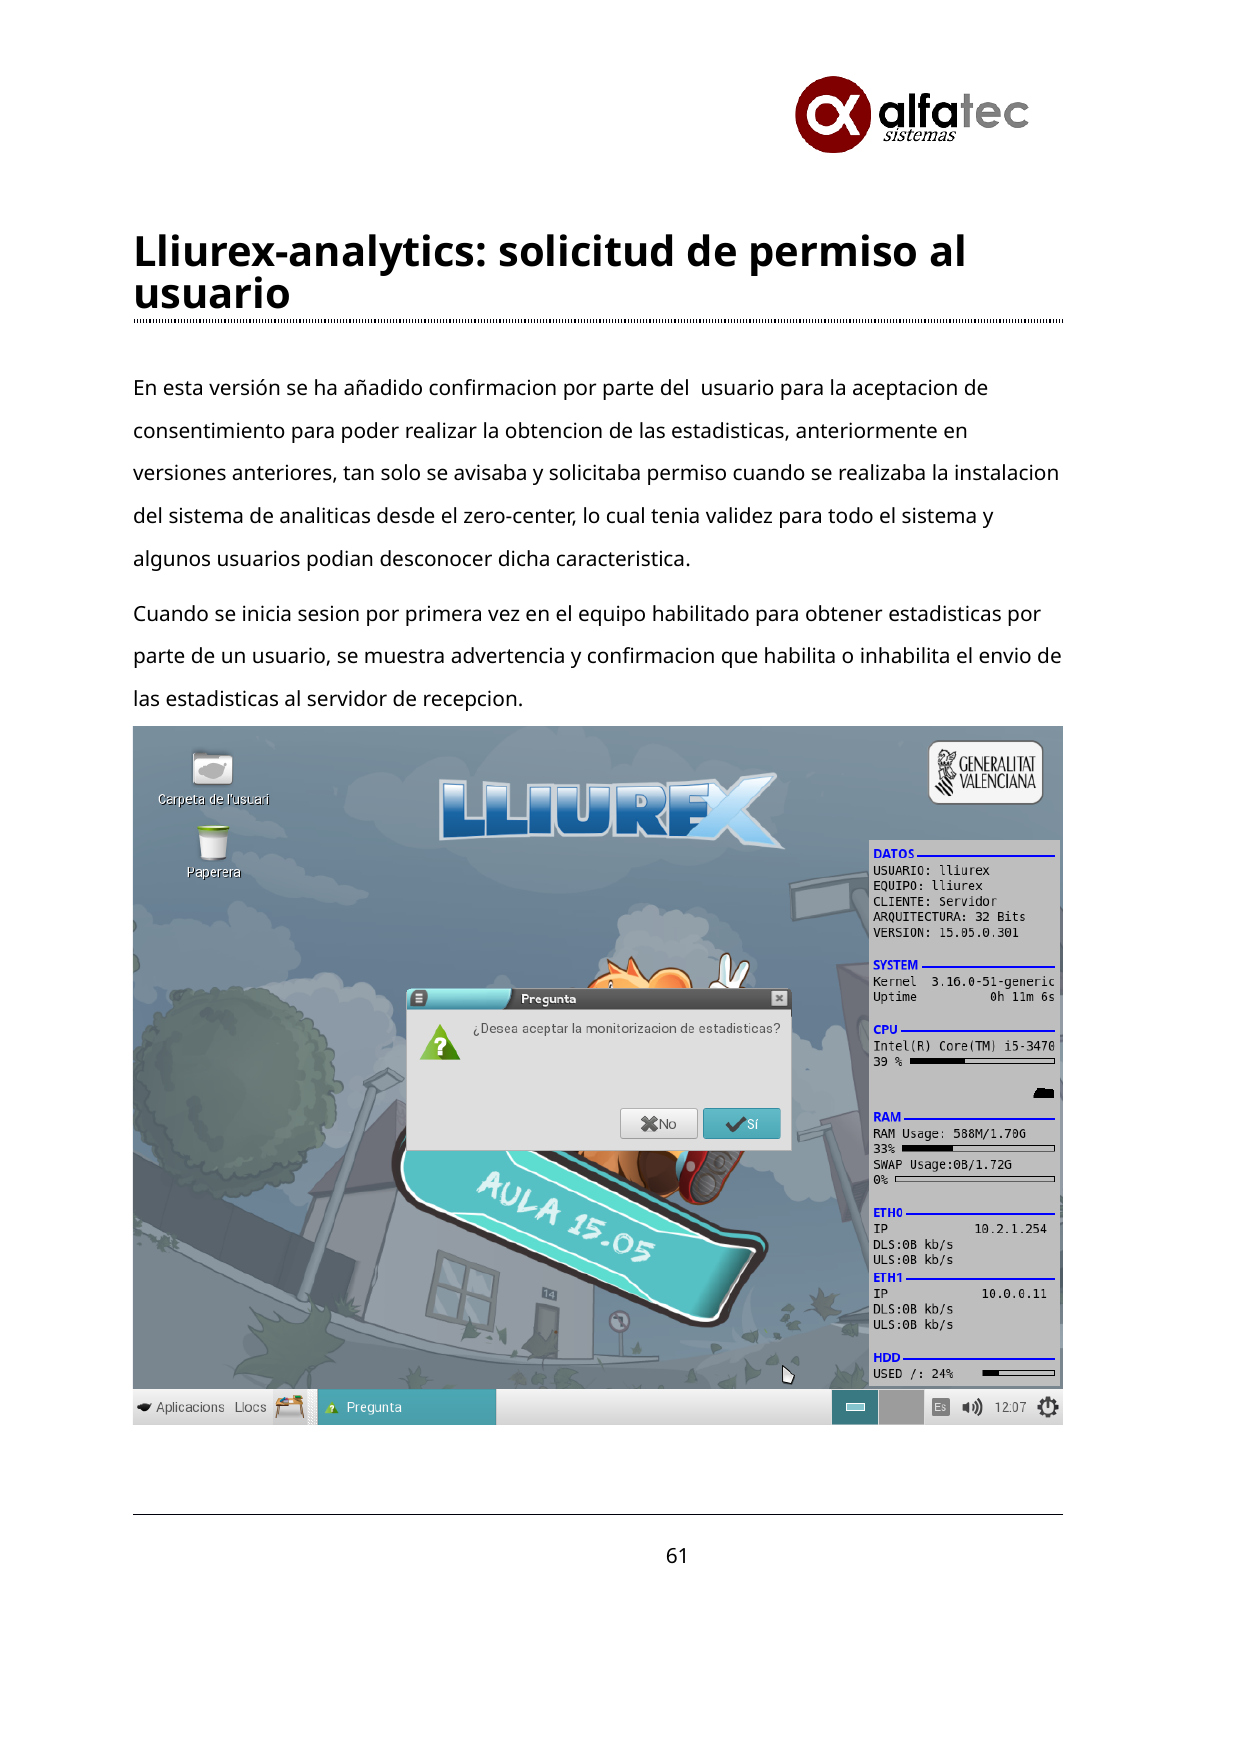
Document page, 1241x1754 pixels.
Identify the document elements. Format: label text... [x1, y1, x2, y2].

picture [795, 76, 1031, 153]
subtitle Lliurex-analytics: solicitud de permiso al usuario [133, 234, 1063, 323]
text En esta versión se ha añadido confirmacion por parte del usuario para la aceptacion de consentimiento para poder realizar la obtencion de las estadisticas, anteriormente en versiones anteriores, tan solo se avisaba y solicitaba permiso cuando se realizaba la instalacion del sistema de analiticas desde el zero-center, lo cual tenia validez para todo el sistema y algunos usuarios podian desconocer dicha caracteristica. [133, 373, 1063, 572]
text Cuando se inicia sesion por primera vez en el equipo habilitado para obtener estadisticas por parte de un usuario, se muestra advertencia y confirmacion que habilita o inhabilita el envio de las estadisticas al servidor de recepcion. [133, 599, 1063, 712]
picture [132, 726, 1063, 1425]
